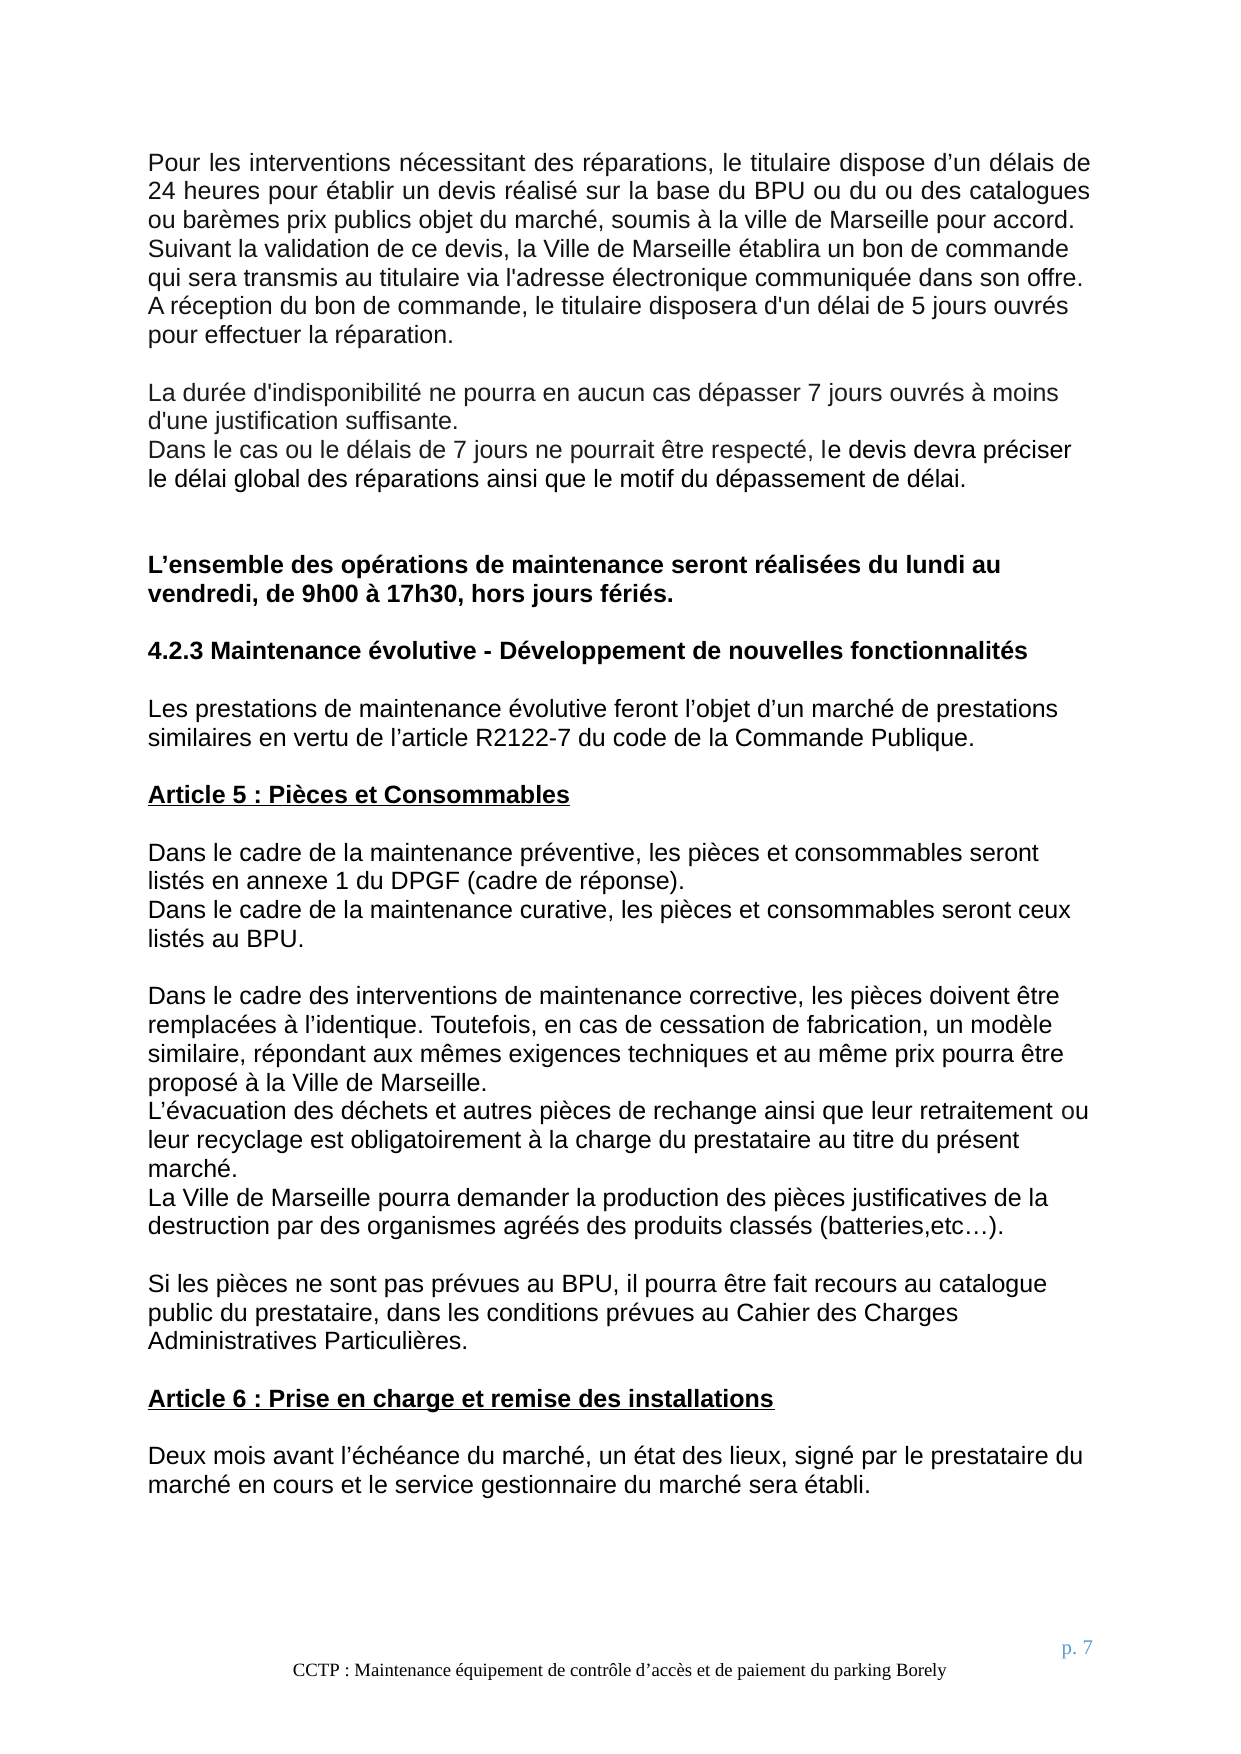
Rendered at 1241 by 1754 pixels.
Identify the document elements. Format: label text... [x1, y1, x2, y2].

text La Ville de Marseille pourra demander la production des pièces justificatives de la destruction par des organismes agréés des produits classés (batteries,etc…). [148, 1183, 1093, 1240]
text Dans le cadre de la maintenance curative, les pièces et consommables seront ceux listés au BPU. [148, 895, 1093, 953]
text Dans le cadre de la maintenance préventive, les pièces et consommables seront listés en annexe 1 du DPGF (cadre de réponse). [148, 838, 1093, 895]
text Suivant la validation de ce devis, la Ville de Marseille établira un bon de commande qui sera transmis au titulaire via l'adresse électronique communiquée dans son offre. A réception du bon de commande, le titulaire disposera d'un délai de 5 jours ouvrés pour effectuer la réparation. [148, 234, 1093, 349]
text Dans le cas ou le délais de 7 jours ne pourrait être respecté, le devis devra préciser le délai global des réparations ainsi que le motif du dépassement de délai. [148, 435, 1093, 493]
text Pour les interventions nécessitant des réparations, le titulaire dispose d’un délais de 24 heures pour établir un devis réalisé sur la base du BPU ou du ou des catalogues ou barèmes prix publics objet du marché, soumis à la ville de Marseille pour accord. [148, 148, 1093, 234]
text Les prestations de maintenance évolutive feront l’objet d’un marché de prestations similaires en vertu de l’article R2122-7 du code de la Commande Publique. [148, 694, 1093, 751]
text Dans le cadre des interventions de maintenance corrective, les pièces doivent être remplacées à l’identique. Toutefois, en cas de cessation de fabrication, un modèle similaire, répondant aux mêmes exigences techniques et au même prix pourra être proposé à la Ville de Marseille. [148, 981, 1093, 1096]
text L’ensemble des opérations de maintenance seront réalisées du lundi au vendredi, de 9h00 à 17h30, hors jours fériés. [148, 550, 1093, 608]
text La durée d'indisponibilité ne pourra en aucun cas dépasser 7 jours ouvrés à moins d'une justification suffisante. [148, 378, 1093, 435]
text L’évacuation des déchets et autres pièces de rechange ainsi que leur retraitement ou leur recyclage est obligatoirement à la charge du prestataire au titre du présent marché. [148, 1096, 1093, 1183]
text Si les pièces ne sont pas prévues au BPU, il pourra être fait recours au catalogue public du prestataire, dans les conditions prévues au Cahier des Charges Administratives Particulières. [148, 1269, 1093, 1355]
text 4.2.3 Maintenance évolutive - Développement de nouvelles fonctionnalités [148, 636, 1093, 665]
text Deux mois avant l’échéance du marché, un état des lieux, signé par le prestataire du marché en cours et le service gestionnaire du marché sera établi. [148, 1441, 1093, 1499]
text Article 6 : Prise en charge et remise des installations [148, 1384, 1093, 1413]
text Article 5 : Pièces et Consommables [148, 780, 1093, 809]
